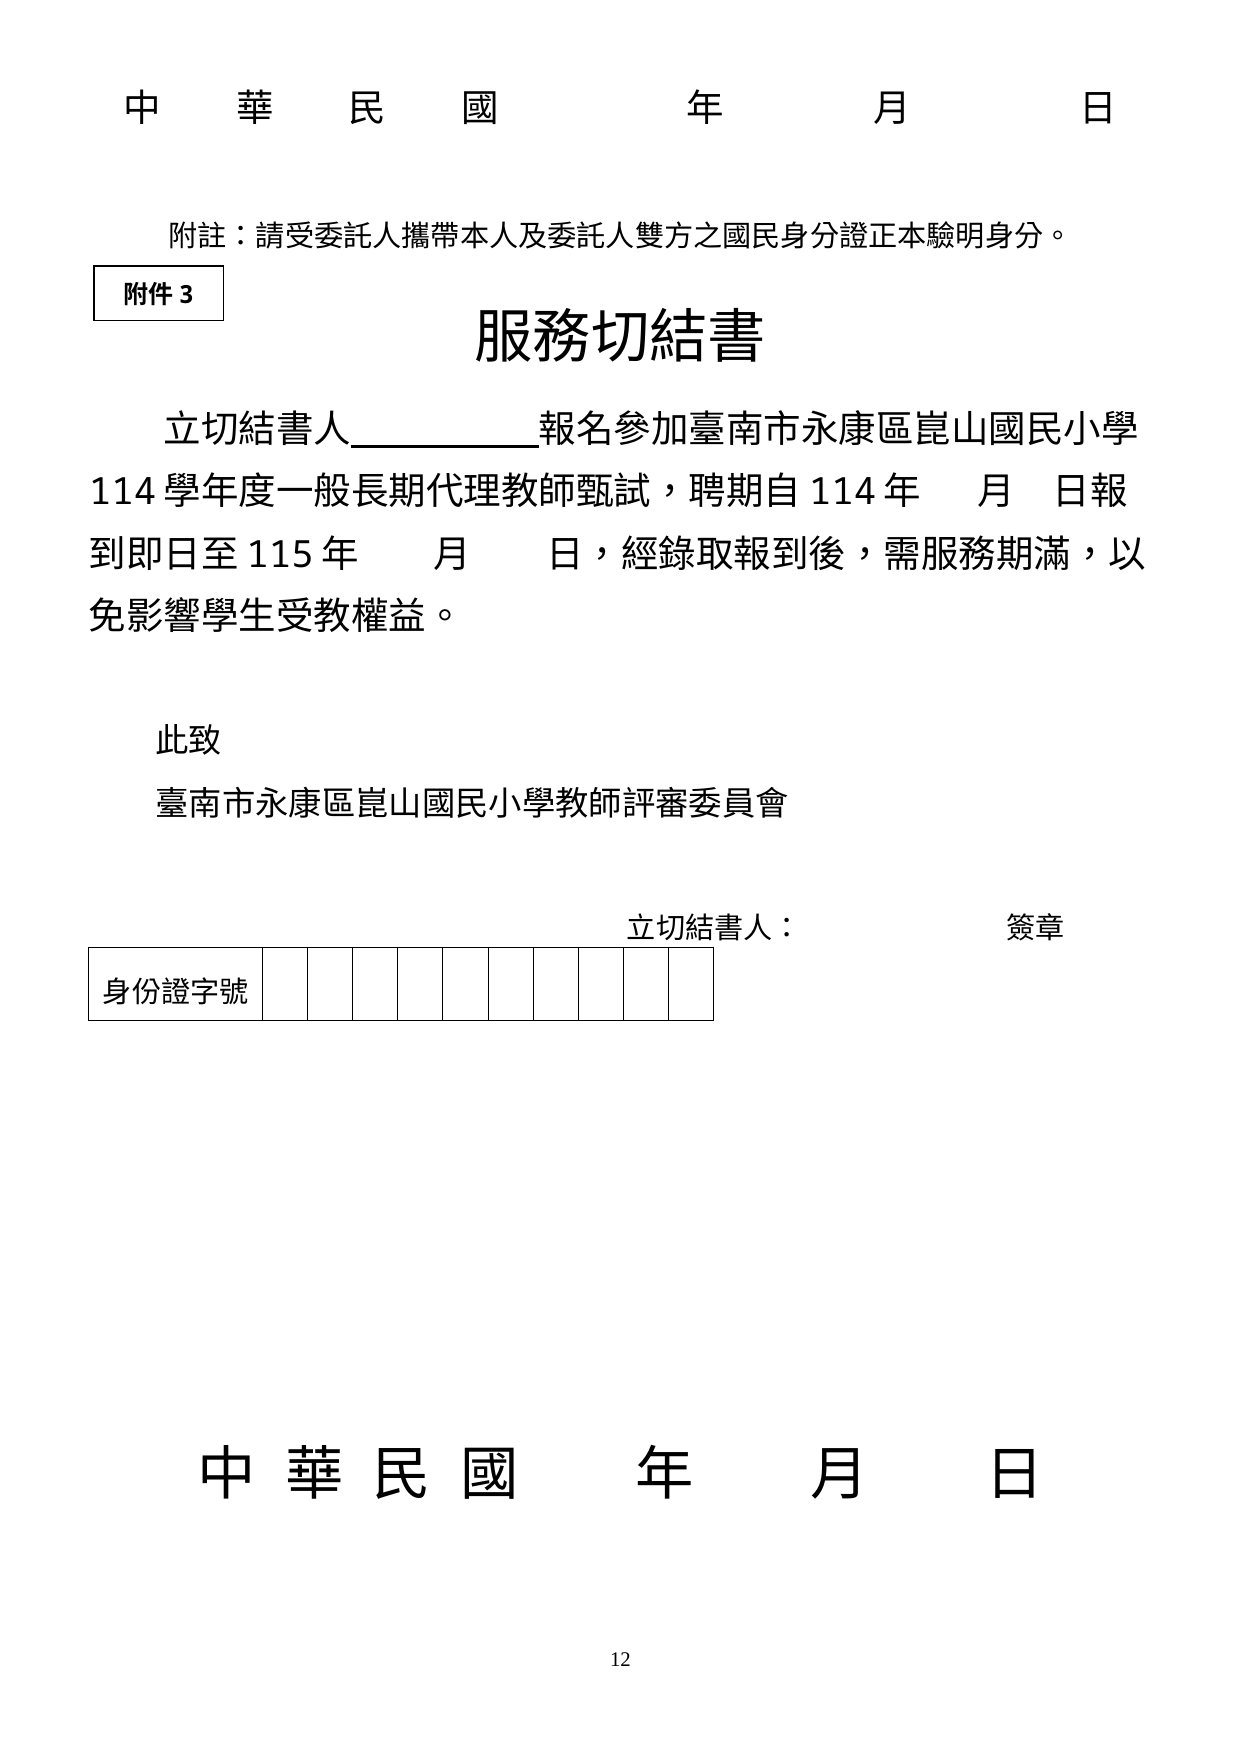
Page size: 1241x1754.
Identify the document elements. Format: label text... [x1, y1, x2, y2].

table_header [489, 948, 533, 1020]
text 此致 [89, 697, 1152, 759]
text 中 華 民 國 年 月 日 [89, 1396, 1152, 1521]
table_header [398, 948, 442, 1020]
text 中 華 民 國 年 月 日 [89, 72, 1152, 134]
table_header [443, 948, 488, 1020]
text 臺南市永康區崑山國民小學教師評審委員會 [89, 759, 1152, 822]
text 服務切結書 [89, 259, 1152, 384]
table_header [579, 948, 623, 1020]
table_header [308, 948, 352, 1020]
table_header [263, 948, 307, 1020]
text 附註：請受委託人攜帶本人及委託人雙方之國民身分證正本驗明身分。 [89, 197, 1152, 259]
text 立切結書人 報名參加臺南市永康區崑山國民小學114學年度一般長期代理教師甄試，聘期自114年 月 日報到即日至115年 月 日，經錄取報到後，需服務期滿，以免影響學生受教權益。 [89, 384, 1152, 634]
text 立切結書人： 簽章 [89, 884, 1064, 947]
table_header [624, 948, 668, 1020]
table_header [534, 948, 578, 1020]
table_header [353, 948, 397, 1020]
table_header [669, 948, 713, 1020]
text 附件3 [109, 274, 207, 310]
table_header 身份證字號 [89, 948, 262, 1020]
